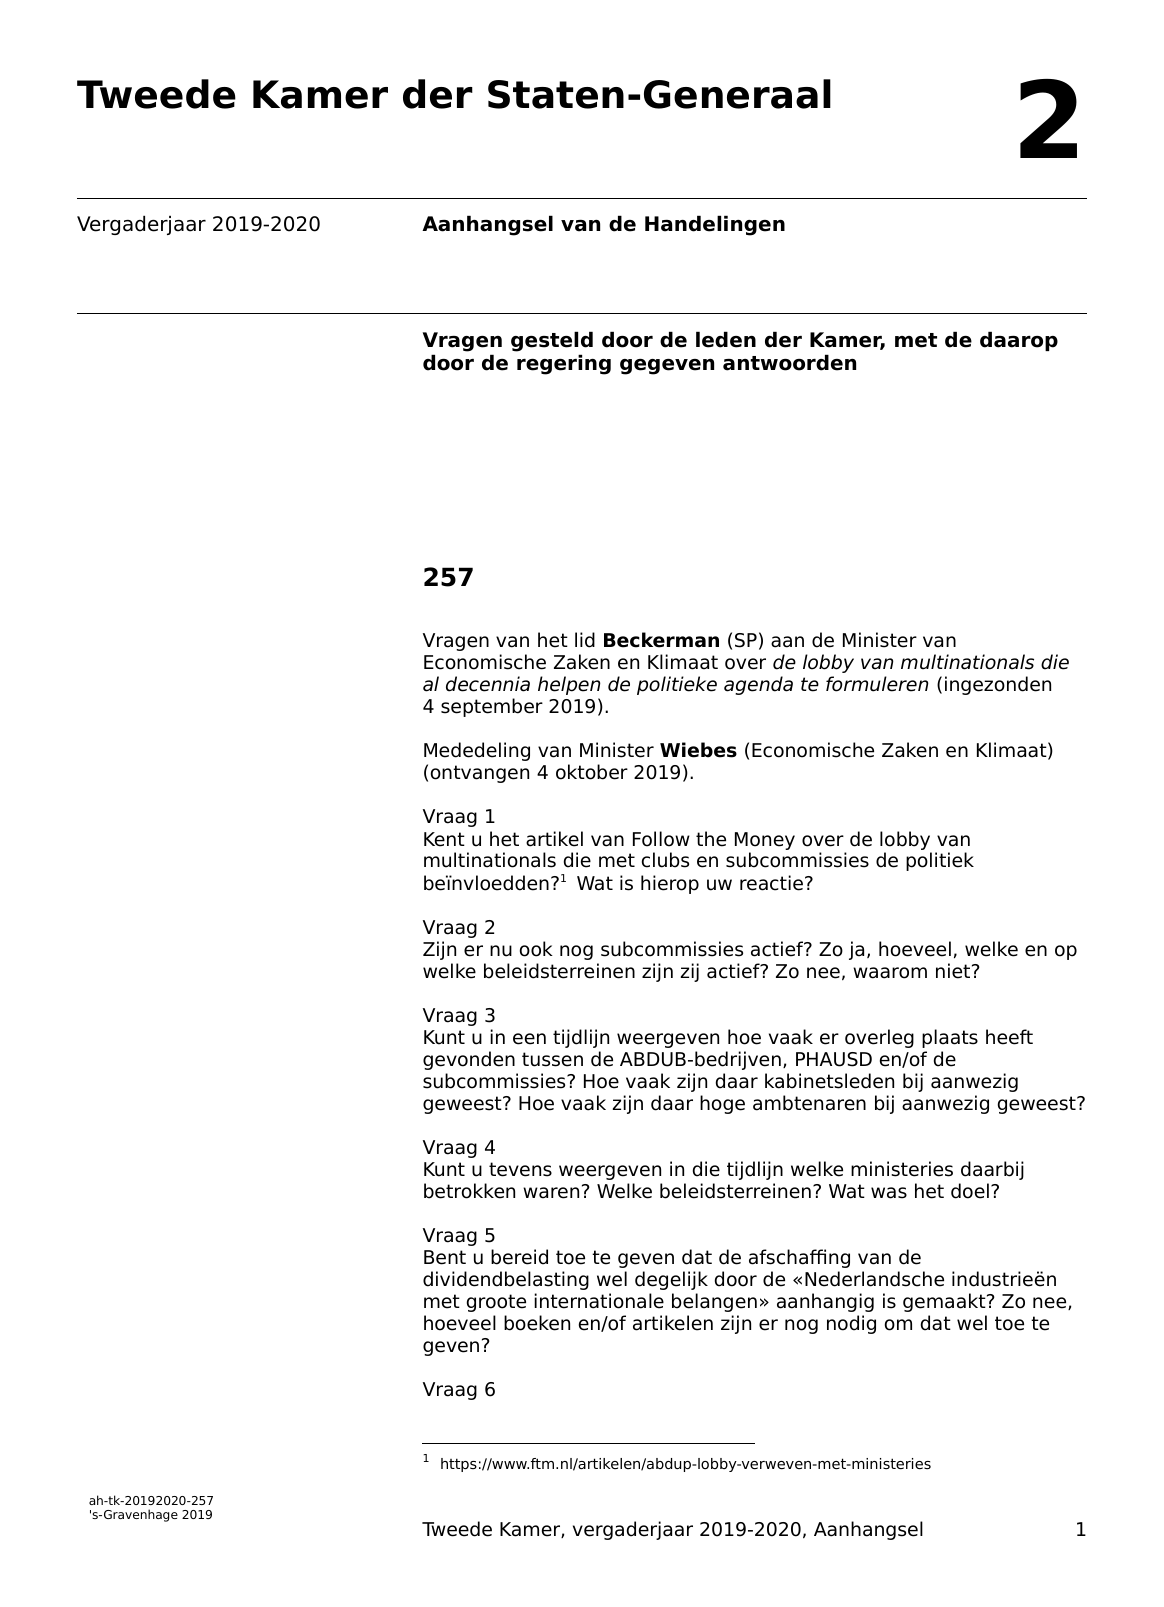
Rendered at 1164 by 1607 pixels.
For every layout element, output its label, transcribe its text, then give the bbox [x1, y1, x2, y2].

text ah-tk-20192020-257 [88, 1494, 323, 1508]
text Vraag 6 [422, 1379, 1087, 1401]
table_cell Aanhangsel van de Handelingen [422, 199, 1087, 313]
text Mededeling van Minister Wiebes (Economische Zaken en Klimaat) (ontvangen 4 oktober 2019). [422, 740, 1087, 784]
text Bent u bereid toe te geven dat de afschaffing van de dividendbelasting wel degelijk door de «Nederlandsche industrieën met groote internationale belangen» aanhangig is gemaakt? Zo nee, hoeveel boeken en/of artikelen zijn er nog nodig om dat wel toe te geven? [422, 1247, 1087, 1357]
text Vraag 3 [422, 1005, 1087, 1027]
table_cell Vergaderjaar 2019-2020 [77, 199, 422, 313]
text Vragen van het lid Beckerman (SP) aan de Minister van Economische Zaken en Klimaat over de lobby van multinationals die al decennia helpen de politieke agenda te formuleren (ingezonden 4 september 2019). [422, 630, 1087, 718]
table_header 2 [886, 59, 1087, 198]
text https://www.ftm.nl/artikelen/abdup-lobby-verweven-met-ministeries [422, 1452, 1087, 1474]
text Vraag 4 [422, 1137, 1087, 1159]
text 's-Gravenhage 2019 [88, 1508, 323, 1522]
table_cell [77, 314, 422, 375]
text Vraag 2 [422, 917, 1087, 938]
text Kunt u tevens weergeven in die tijdlijn welke ministeries daarbij betrokken waren? Welke beleidsterreinen? Wat was het doel? [422, 1159, 1087, 1203]
table_cell Vragen gesteld door de leden der Kamer, met de daarop door de regering gegeven antwoorden [422, 314, 1087, 375]
text 257 [422, 563, 1087, 592]
text Kent u het artikel van Follow the Money over de lobby van multinationals die met clubs en subcommissies de politiek beïnvloedden? Wat is hierop uw reactie? [422, 828, 1087, 894]
table_header Tweede Kamer der Staten-Generaal [77, 59, 886, 198]
text Vraag 1 [422, 806, 1087, 828]
text Vraag 5 [422, 1225, 1087, 1247]
text Kunt u in een tijdlijn weergeven hoe vaak er overleg plaats heeft gevonden tussen de ABDUB-bedrijven, PHAUSD en/of de subcommissies? Hoe vaak zijn daar kabinetsleden bij aanwezig geweest? Hoe vaak zijn daar hoge ambtenaren bij aanwezig geweest? [422, 1027, 1087, 1114]
text Zijn er nu ook nog subcommissies actief? Zo ja, hoeveel, welke en op welke beleidsterreinen zijn zij actief? Zo nee, waarom niet? [422, 938, 1087, 982]
